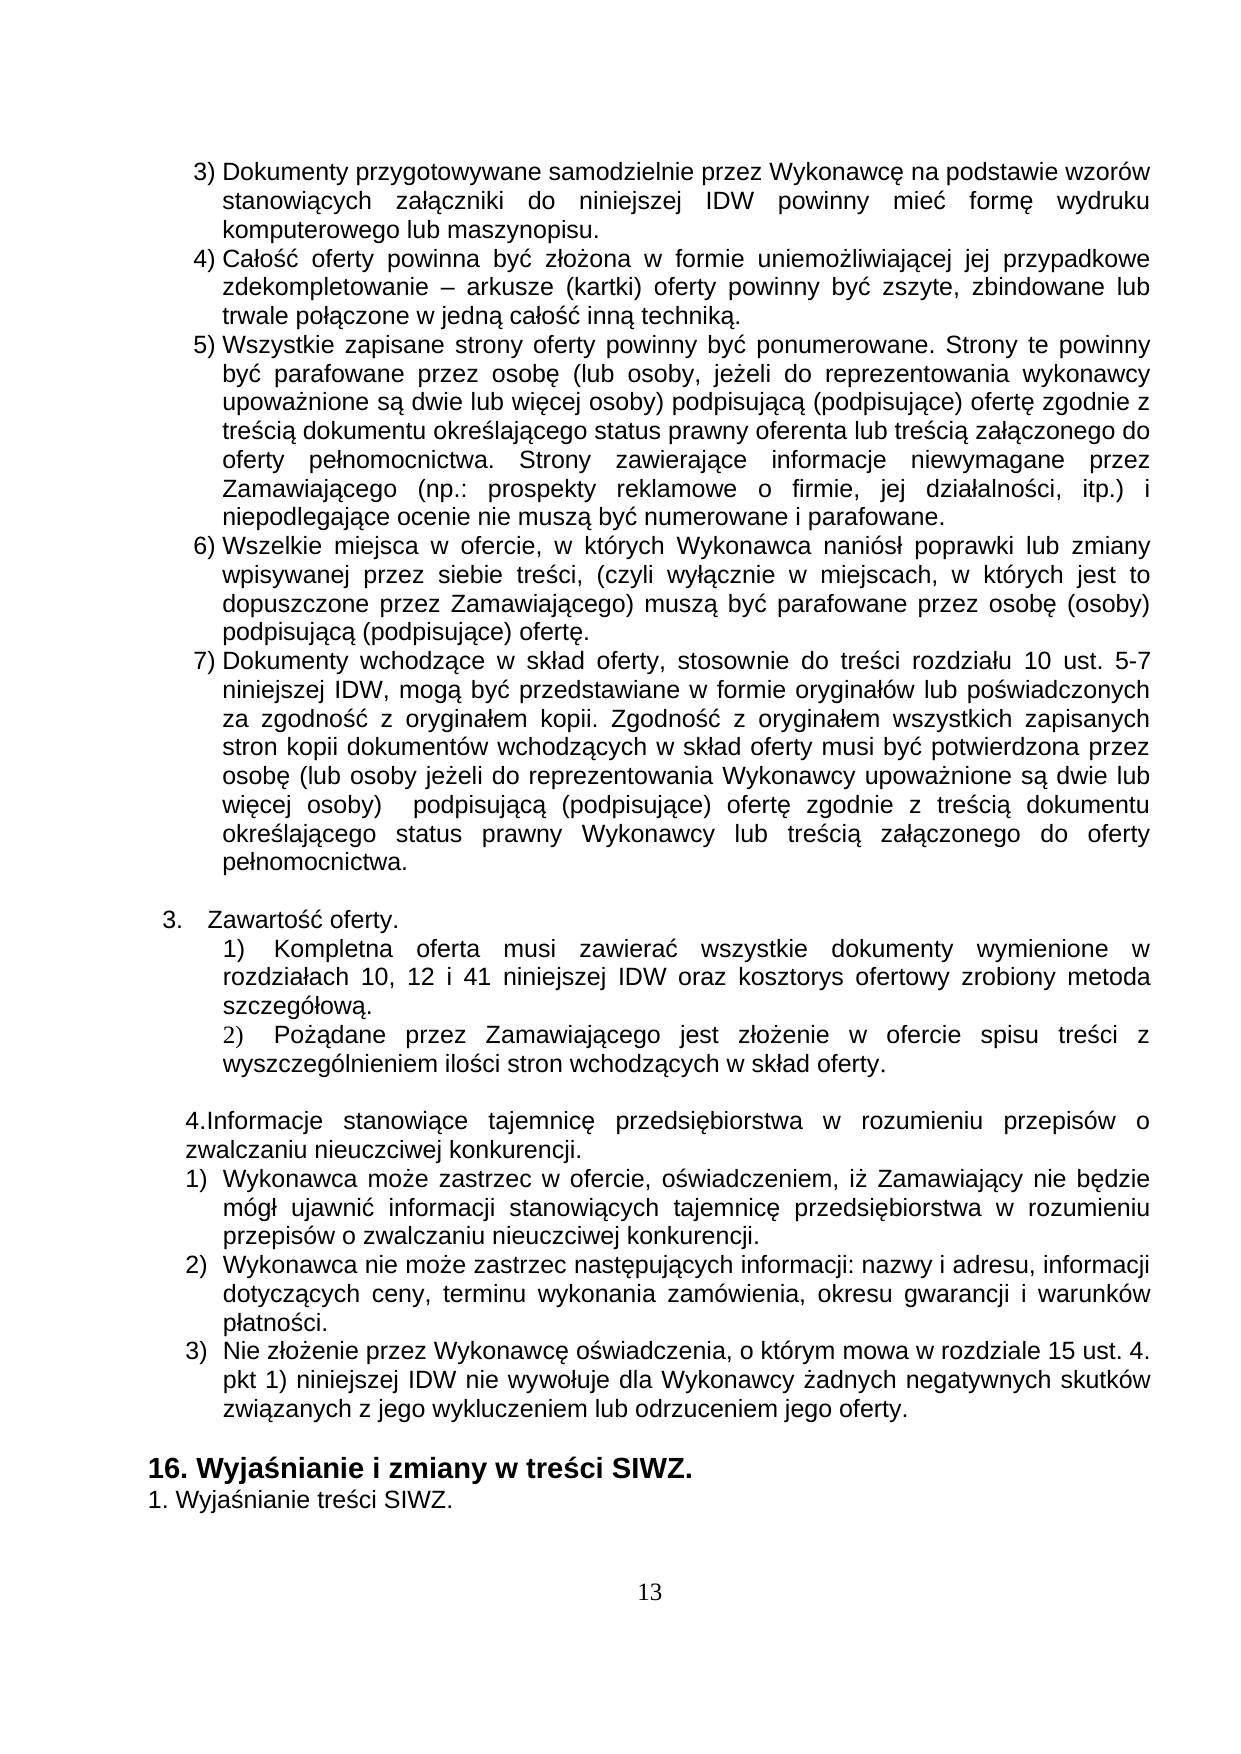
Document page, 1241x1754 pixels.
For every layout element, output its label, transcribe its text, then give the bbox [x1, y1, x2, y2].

list Wykonawca nie może zastrzec następujących informacji: nazwy i adresu, informacji dotyczących ceny, terminu wykonania zamówienia, okresu gwarancji i warunków płatności. [185, 1250, 1151, 1336]
text 1. Wyjaśnianie treści SIWZ. [148, 1485, 1151, 1513]
list Nie złożenie przez Wykonawcę oświadczenia, o którym mowa w rozdziale 15 ust. 4. pkt 1) niniejszej IDW nie wywołuje dla Wykonawcy żadnych negatywnych skutków związanych z jego wykluczeniem lub odrzuceniem jego oferty. [185, 1336, 1151, 1422]
subtitle 16. Wyjaśnianie i zmiany w treści SIWZ. [148, 1451, 1151, 1485]
list Kompletna oferta musi zawierać wszystkie dokumenty wymienione w rozdziałach 10, 12 i 41 niniejszej IDW oraz kosztorys ofertowy zrobiony metoda szczegółową. [223, 933, 1151, 1020]
list Dokumenty przygotowywane samodzielnie przez Wykonawcę na podstawie wzorów stanowiących załączniki do niniejszej IDW powinny mieć formę wydruku komputerowego lub maszynopisu. [193, 157, 1151, 243]
list Zawartość oferty. [162, 905, 1151, 933]
list Wszystkie zapisane strony oferty powinny być ponumerowane. Strony te powinny być parafowane przez osobę (lub osoby, jeżeli do reprezentowania wykonawcy upoważnione są dwie lub więcej osoby) podpisującą (podpisujące) ofertę zgodnie z treścią dokumentu określającego status prawny oferenta lub treścią załączonego do oferty pełnomocnictwa. Strony zawierające informacje niewymagane przez Zamawiającego (np.: prospekty reklamowe o firmie, jej działalności, itp.) i niepodlegające ocenie nie muszą być numerowane i parafowane. [193, 330, 1151, 531]
list Informacje stanowiące tajemnicę przedsiębiorstwa w rozumieniu przepisów o zwalczaniu nieuczciwej konkurencji. [185, 1106, 1151, 1164]
list Dokumenty wchodzące w skład oferty, stosownie do treści rozdziału 10 ust. 5-7 niniejszej IDW, mogą być przedstawiane w formie oryginałów lub poświadczonych za zgodność z oryginałem kopii. Zgodność z oryginałem wszystkich zapisanych stron kopii dokumentów wchodzących w skład oferty musi być potwierdzona przez osobę (lub osoby jeżeli do reprezentowania Wykonawcy upoważnione są dwie lub więcej osoby) podpisującą (podpisujące) ofertę zgodnie z treścią dokumentu określającego status prawny Wykonawcy lub treścią załączonego do oferty pełnomocnictwa. [193, 646, 1151, 876]
list Wykonawca może zastrzec w ofercie, oświadczeniem, iż Zamawiający nie będzie mógł ujawnić informacji stanowiących tajemnicę przedsiębiorstwa w rozumieniu przepisów o zwalczaniu nieuczciwej konkurencji. [185, 1164, 1151, 1250]
list Wszelkie miejsca w ofercie, w których Wykonawca naniósł poprawki lub zmiany wpisywanej przez siebie treści, (czyli wyłącznie w miejscach, w których jest to dopuszczone przez Zamawiającego) muszą być parafowane przez osobę (osoby) podpisującą (podpisujące) ofertę. [193, 531, 1151, 646]
list Pożądane przez Zamawiającego jest złożenie w ofercie spisu treści z wyszczególnieniem ilości stron wchodzących w skład oferty. [223, 1020, 1151, 1077]
list Całość oferty powinna być złożona w formie uniemożliwiającej jej przypadkowe zdekompletowanie – arkusze (kartki) oferty powinny być zszyte, zbindowane lub trwale połączone w jedną całość inną techniką. [193, 243, 1151, 330]
